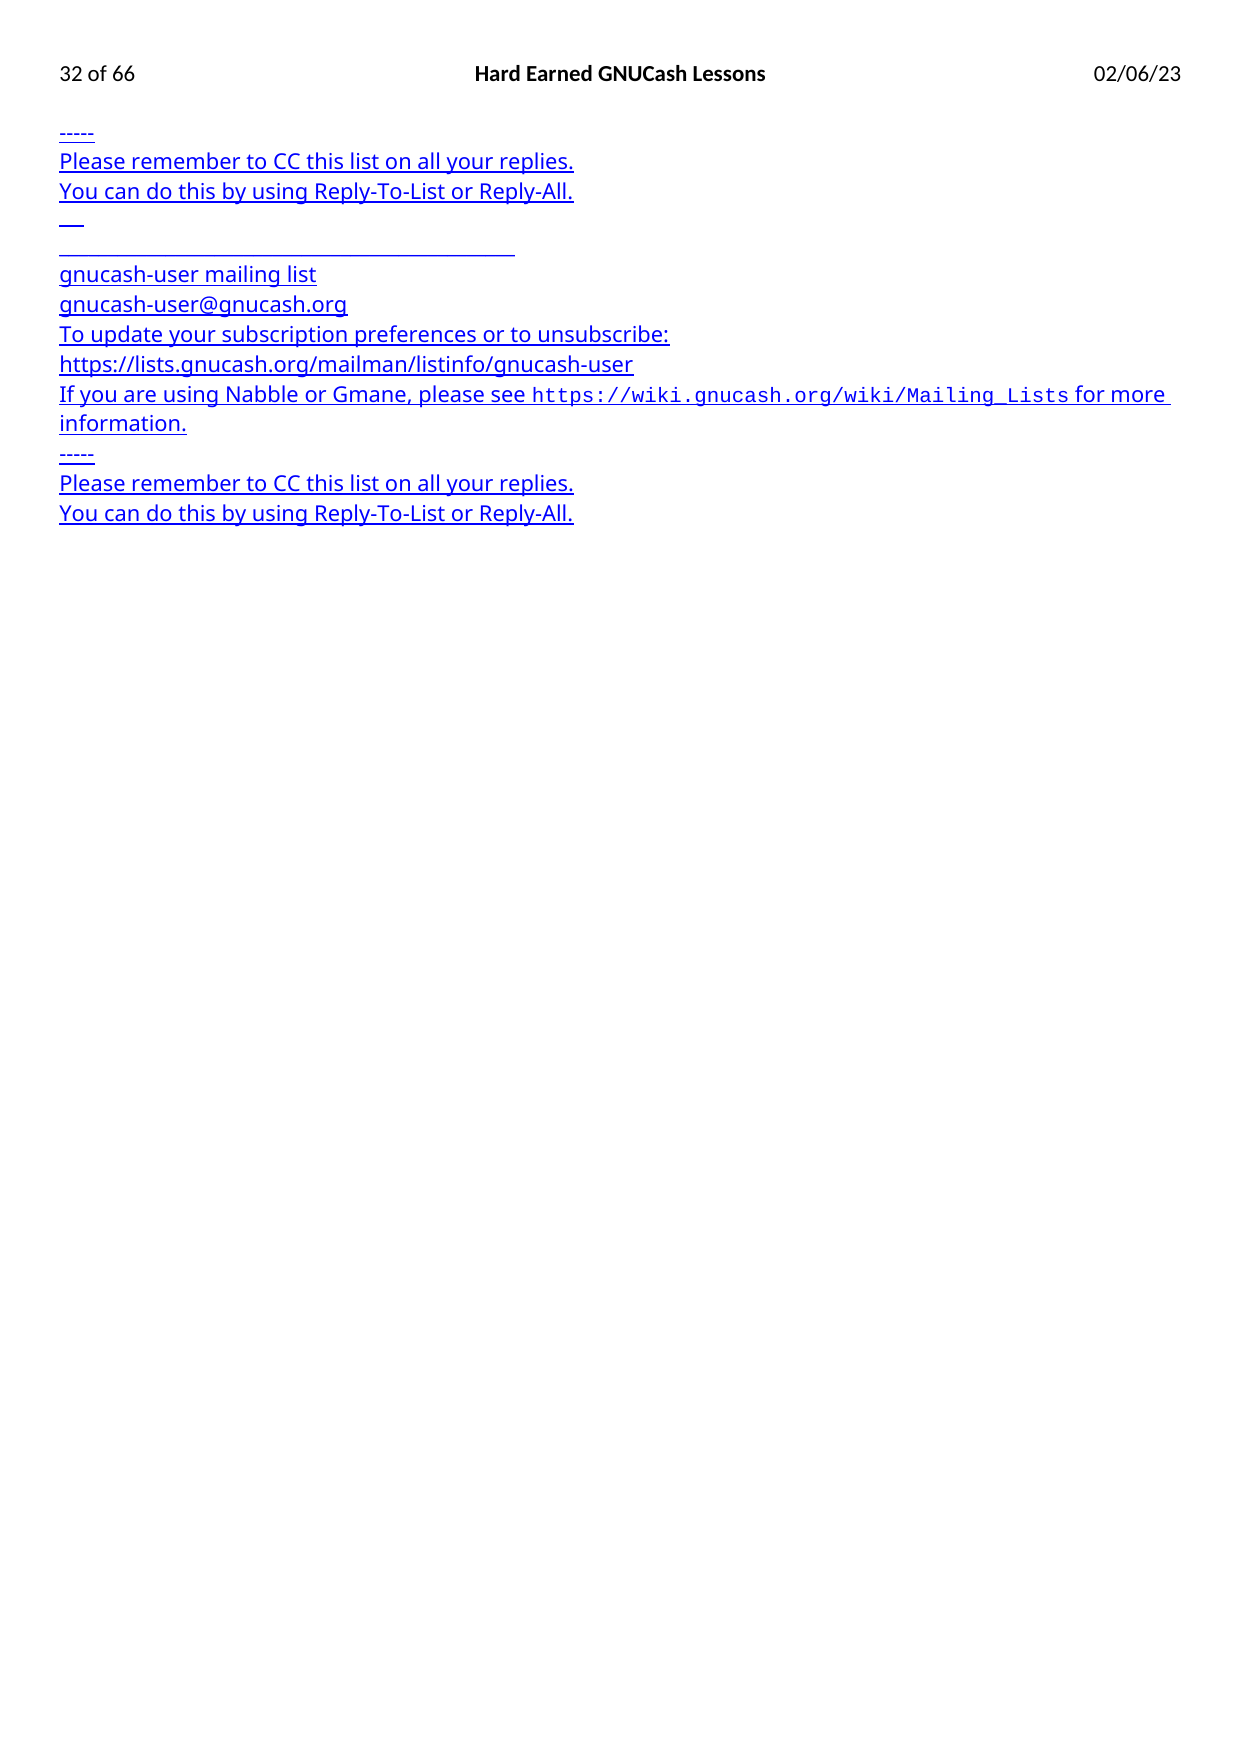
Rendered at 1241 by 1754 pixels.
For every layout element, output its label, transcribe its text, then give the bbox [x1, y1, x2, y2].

text You can do this by using Reply-To-List or Reply-All. [59, 498, 1181, 527]
text gnucash-user@gnucash.org [59, 289, 1181, 319]
text _______________________________________________ [59, 229, 1181, 259]
text Please remember to CC this list on all your replies. [59, 146, 1181, 176]
text If you are using Nabble or Gmane, please see https://wiki.gnucash.org/wiki/Mailing_Lists for more information. [59, 378, 1181, 438]
text You can do this by using Reply-To-List or Reply-All. [59, 176, 1181, 206]
text gnucash-user mailing list [59, 259, 1181, 289]
text ----- [59, 438, 1181, 468]
text To update your subscription preferences or to unsubscribe: [59, 319, 1181, 349]
text ----- [59, 117, 1181, 146]
text Please remember to CC this list on all your replies. [59, 468, 1181, 498]
text https://lists.gnucash.org/mailman/listinfo/gnucash-user [59, 349, 1181, 378]
